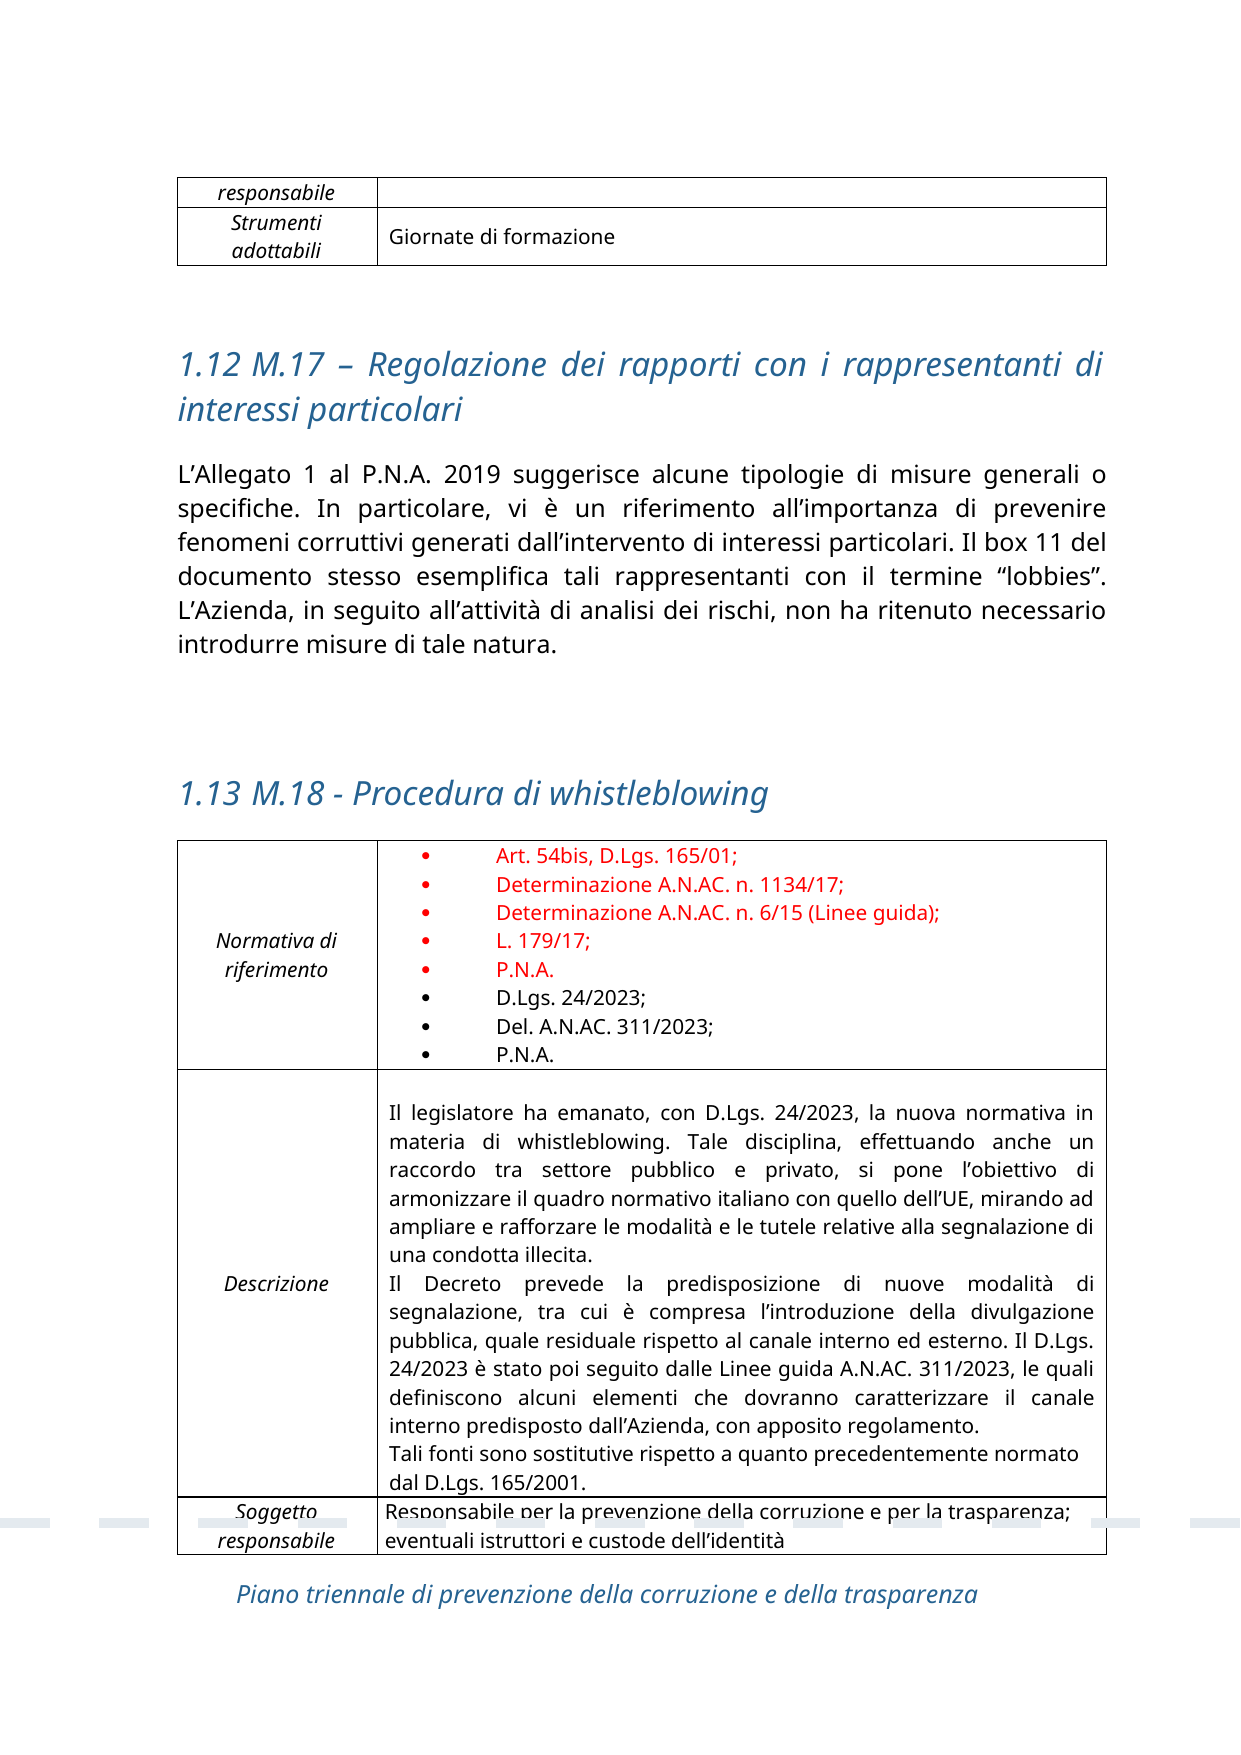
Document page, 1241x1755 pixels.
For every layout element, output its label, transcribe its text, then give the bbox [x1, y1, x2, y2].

table_cell Giornate di formazione [378, 208, 1106, 264]
table_cell Soggetto responsabile [178, 1498, 377, 1554]
table_cell Descrizione [178, 1070, 377, 1496]
table_cell Strumenti adottabili [178, 208, 377, 264]
table_cell [378, 178, 1106, 207]
subtitle M.17 – Regolazione dei rapporti con i rappresentanti di interessi particolari [177, 341, 1107, 431]
table_header Normativa di riferimento [178, 841, 377, 1069]
table_cell responsabile [178, 178, 377, 207]
table_header Art. 54bis, D.Lgs. 165/01; Determinazione A.N.AC. n. 1134/17; Determinazione A.N.AC. n. 6/15 (Linee guida); L. 179/17; P.N.A. D.Lgs. 24/2023; Del. A.N.AC. 311/2023; P.N.A. [378, 841, 1106, 1069]
table_cell Il legislatore ha emanato, con D.Lgs. 24/2023, la nuova normativa in materia di whistleblowing. Tale disciplina, effettuando anche un raccordo tra settore pubblico e privato, si pone l’obiettivo di armonizzare il quadro normativo italiano con quello dell’UE, mirando ad ampliare e rafforzare le modalità e le tutele relative alla segnalazione di una condotta illecita. Il Decreto prevede la predisposizione di nuove modalità di segnalazione, tra cui è compresa l’introduzione della divulgazione pubblica, quale residuale rispetto al canale interno ed esterno. Il D.Lgs. 24/2023 è stato poi seguito dalle Linee guida A.N.AC. 311/2023, le quali definiscono alcuni elementi che dovranno caratterizzare il canale interno predisposto dall’Azienda, con apposito regolamento. Tali fonti sono sostitutive rispetto a quanto precedentemente normato dal D.Lgs. 165/2001. [378, 1070, 1106, 1496]
subtitle M.18 - Procedura di whistleblowing [177, 770, 1107, 815]
table_cell Responsabile per la prevenzione della corruzione e per la trasparenza; eventuali istruttori e custode dell’identità [378, 1498, 1106, 1554]
text L’Allegato 1 al P.N.A. 2019 suggerisce alcune tipologie di misure generali o specifiche. In particolare, vi è un riferimento all’importanza di prevenire fenomeni corruttivi generati dall’intervento di interessi particolari. Il box 11 del documento stesso esemplifica tali rappresentanti con il termine “lobbies”. L’Azienda, in seguito all’attività di analisi dei rischi, non ha ritenuto necessario introdurre misure di tale natura. [177, 456, 1107, 661]
